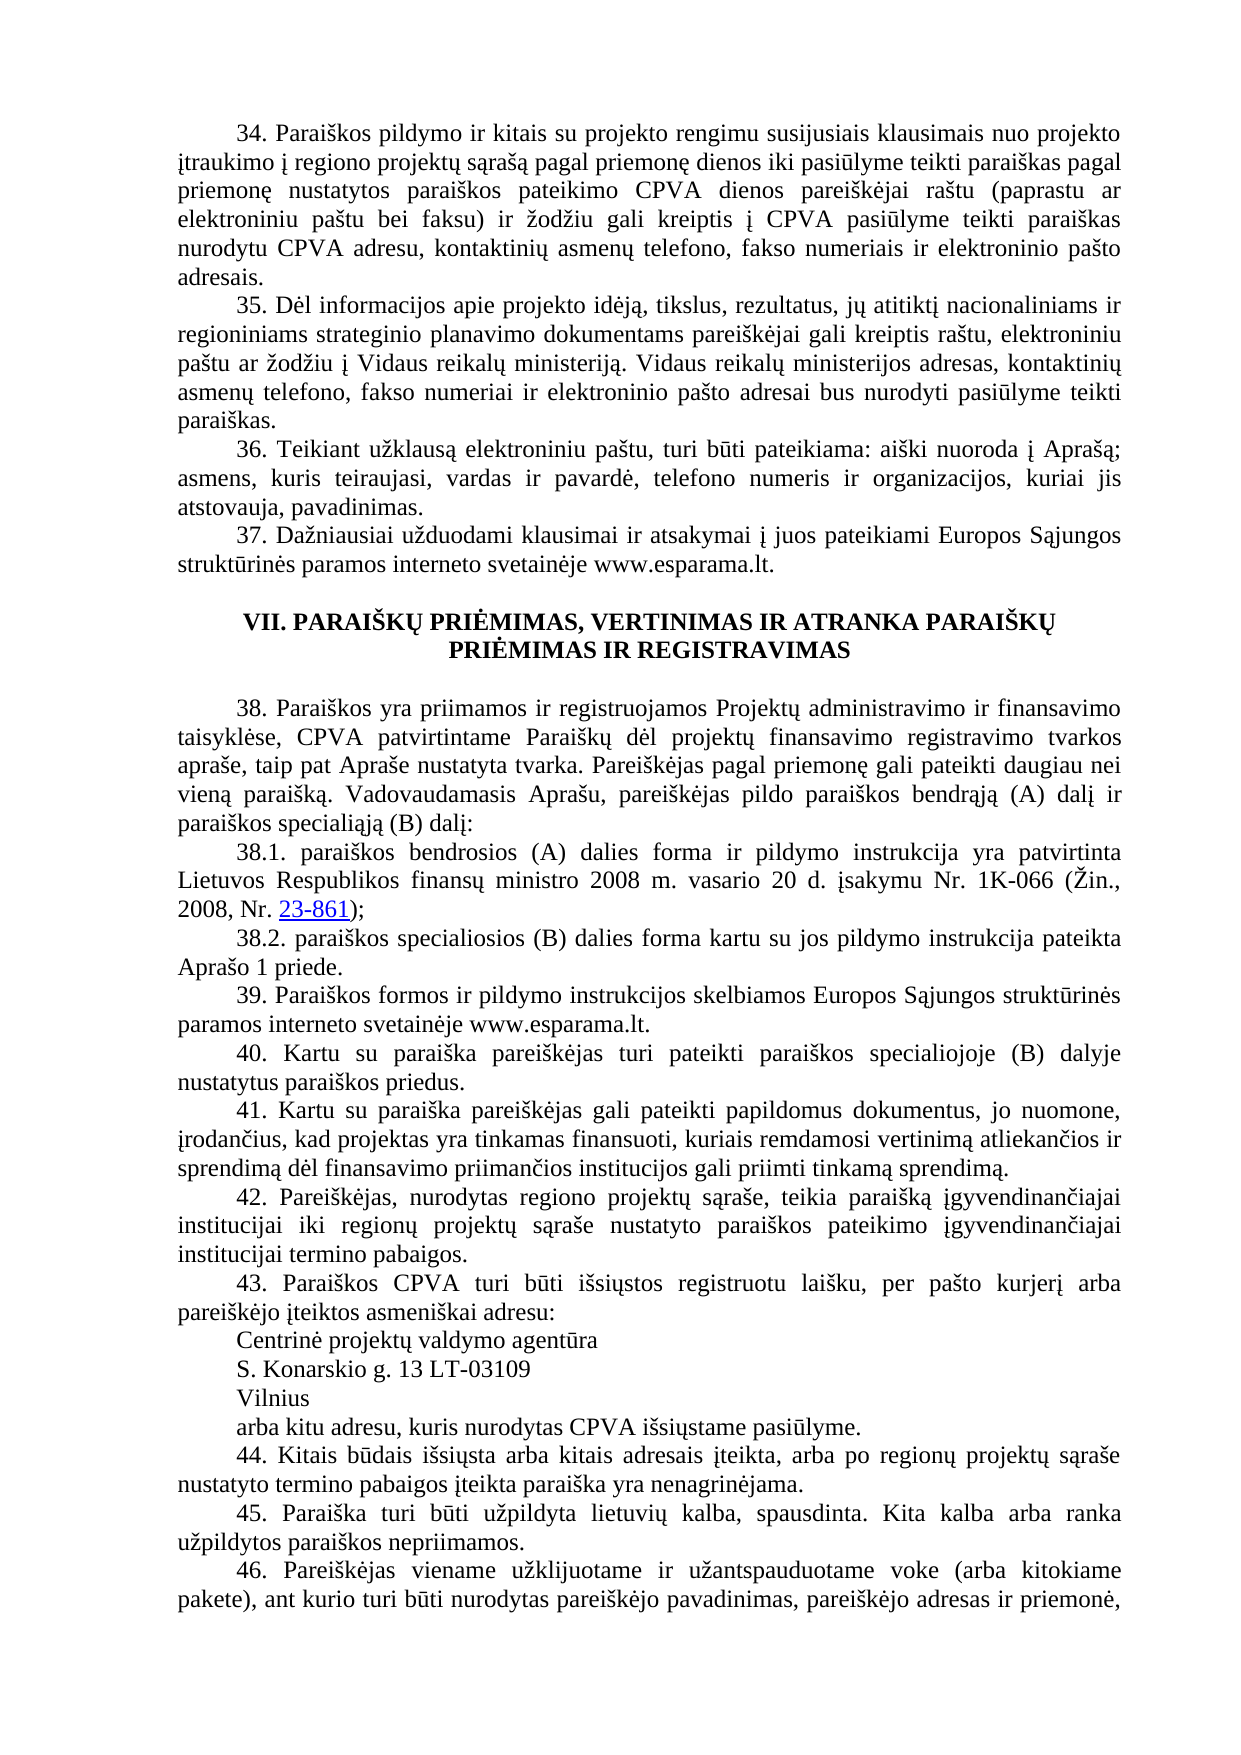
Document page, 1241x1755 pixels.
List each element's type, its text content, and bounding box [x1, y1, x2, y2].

text VII. PARAIŠKŲ PRIĖMIMAS, VERTINIMAS IR ATRANKA PARAIŠKŲ PRIĖMIMAS IR REGISTRAVIMAS [177, 607, 1122, 664]
text 41. Kartu su paraiška pareiškėjas gali pateikti papildomus dokumentus, jo nuomone, įrodančius, kad projektas yra tinkamas finansuoti, kuriais remdamosi vertinimą atliekančios ir sprendimą dėl finansavimo priimančios institucijos gali priimti tinkamą sprendimą. [177, 1096, 1122, 1182]
text 38. Paraiškos yra priimamos ir registruojamos Projektų administravimo ir finansavimo taisyklėse, CPVA patvirtintame Paraiškų dėl projektų finansavimo registravimo tvarkos apraše, taip pat Apraše nustatyta tvarka. Pareiškėjas pagal priemonę gali pateikti daugiau nei vieną paraišką. Vadovaudamasis Aprašu, pareiškėjas pildo paraiškos bendrąją (A) dalį ir paraiškos specialiąją (B) dalį: [177, 693, 1122, 837]
text 34. Paraiškos pildymo ir kitais su projekto rengimu susijusiais klausimais nuo projekto įtraukimo į regiono projektų sąrašą pagal priemonę dienos iki pasiūlyme teikti paraiškas pagal priemonę nustatytos paraiškos pateikimo CPVA dienos pareiškėjai raštu (paprastu ar elektroniniu paštu bei faksu) ir žodžiu gali kreiptis į CPVA pasiūlyme teikti paraiškas nurodytu CPVA adresu, kontaktinių asmenų telefono, fakso numeriais ir elektroninio pašto adresais. [177, 118, 1122, 291]
text S. Konarskio g. 13 LT-03109 [177, 1354, 1122, 1383]
text 42. Pareiškėjas, nurodytas regiono projektų sąraše, teikia paraišką įgyvendinančiajai institucijai iki regionų projektų sąraše nustatyto paraiškos pateikimo įgyvendinančiajai institucijai termino pabaigos. [177, 1182, 1122, 1268]
text 45. Paraiška turi būti užpildyta lietuvių kalba, spausdinta. Kita kalba arba ranka užpildytos paraiškos nepriimamos. [177, 1498, 1122, 1556]
text Vilnius [177, 1383, 1122, 1412]
text 38.1. paraiškos bendrosios (A) dalies forma ir pildymo instrukcija yra patvirtinta Lietuvos Respublikos finansų ministro 2008 m. vasario 20 d. įsakymu Nr. 1K-066 (Žin., 2008, Nr. 23-861); [177, 837, 1122, 923]
text 40. Kartu su paraiška pareiškėjas turi pateikti paraiškos specialiojoje (B) dalyje nustatytus paraiškos priedus. [177, 1038, 1122, 1096]
text Centrinė projektų valdymo agentūra [177, 1326, 1122, 1354]
text 35. Dėl informacijos apie projekto idėją, tikslus, rezultatus, jų atitiktį nacionaliniams ir regioniniams strateginio planavimo dokumentams pareiškėjai gali kreiptis raštu, elektroniniu paštu ar žodžiu į Vidaus reikalų ministeriją. Vidaus reikalų ministerijos adresas, kontaktinių asmenų telefono, fakso numeriai ir elektroninio pašto adresai bus nurodyti pasiūlyme teikti paraiškas. [177, 291, 1122, 434]
text 39. Paraiškos formos ir pildymo instrukcijos skelbiamos Europos Sąjungos struktūrinės paramos interneto svetainėje www.esparama.lt. [177, 981, 1122, 1038]
text 46. Pareiškėjas viename užklijuotame ir užantspauduotame voke (arba kitokiame pakete), ant kurio turi būti nurodytas pareiškėjo pavadinimas, pareiškėjo adresas ir priemonė, [177, 1556, 1122, 1613]
text arba kitu adresu, kuris nurodytas CPVA išsiųstame pasiūlyme. [177, 1412, 1122, 1441]
text 44. Kitais būdais išsiųsta arba kitais adresais įteikta, arba po regionų projektų sąraše nustatyto termino pabaigos įteikta paraiška yra nenagrinėjama. [177, 1441, 1122, 1498]
text 43. Paraiškos CPVA turi būti išsiųstos registruotu laišku, per pašto kurjerį arba pareiškėjo įteiktos asmeniškai adresu: [177, 1268, 1122, 1326]
text 37. Dažniausiai užduodami klausimai ir atsakymai į juos pateikiami Europos Sąjungos struktūrinės paramos interneto svetainėje www.esparama.lt. [177, 521, 1122, 578]
text 36. Teikiant užklausą elektroniniu paštu, turi būti pateikiama: aiški nuoroda į Aprašą; asmens, kuris teiraujasi, vardas ir pavardė, telefono numeris ir organizacijos, kuriai jis atstovauja, pavadinimas. [177, 434, 1122, 521]
text 38.2. paraiškos specialiosios (B) dalies forma kartu su jos pildymo instrukcija pateikta Aprašo 1 priede. [177, 923, 1122, 981]
